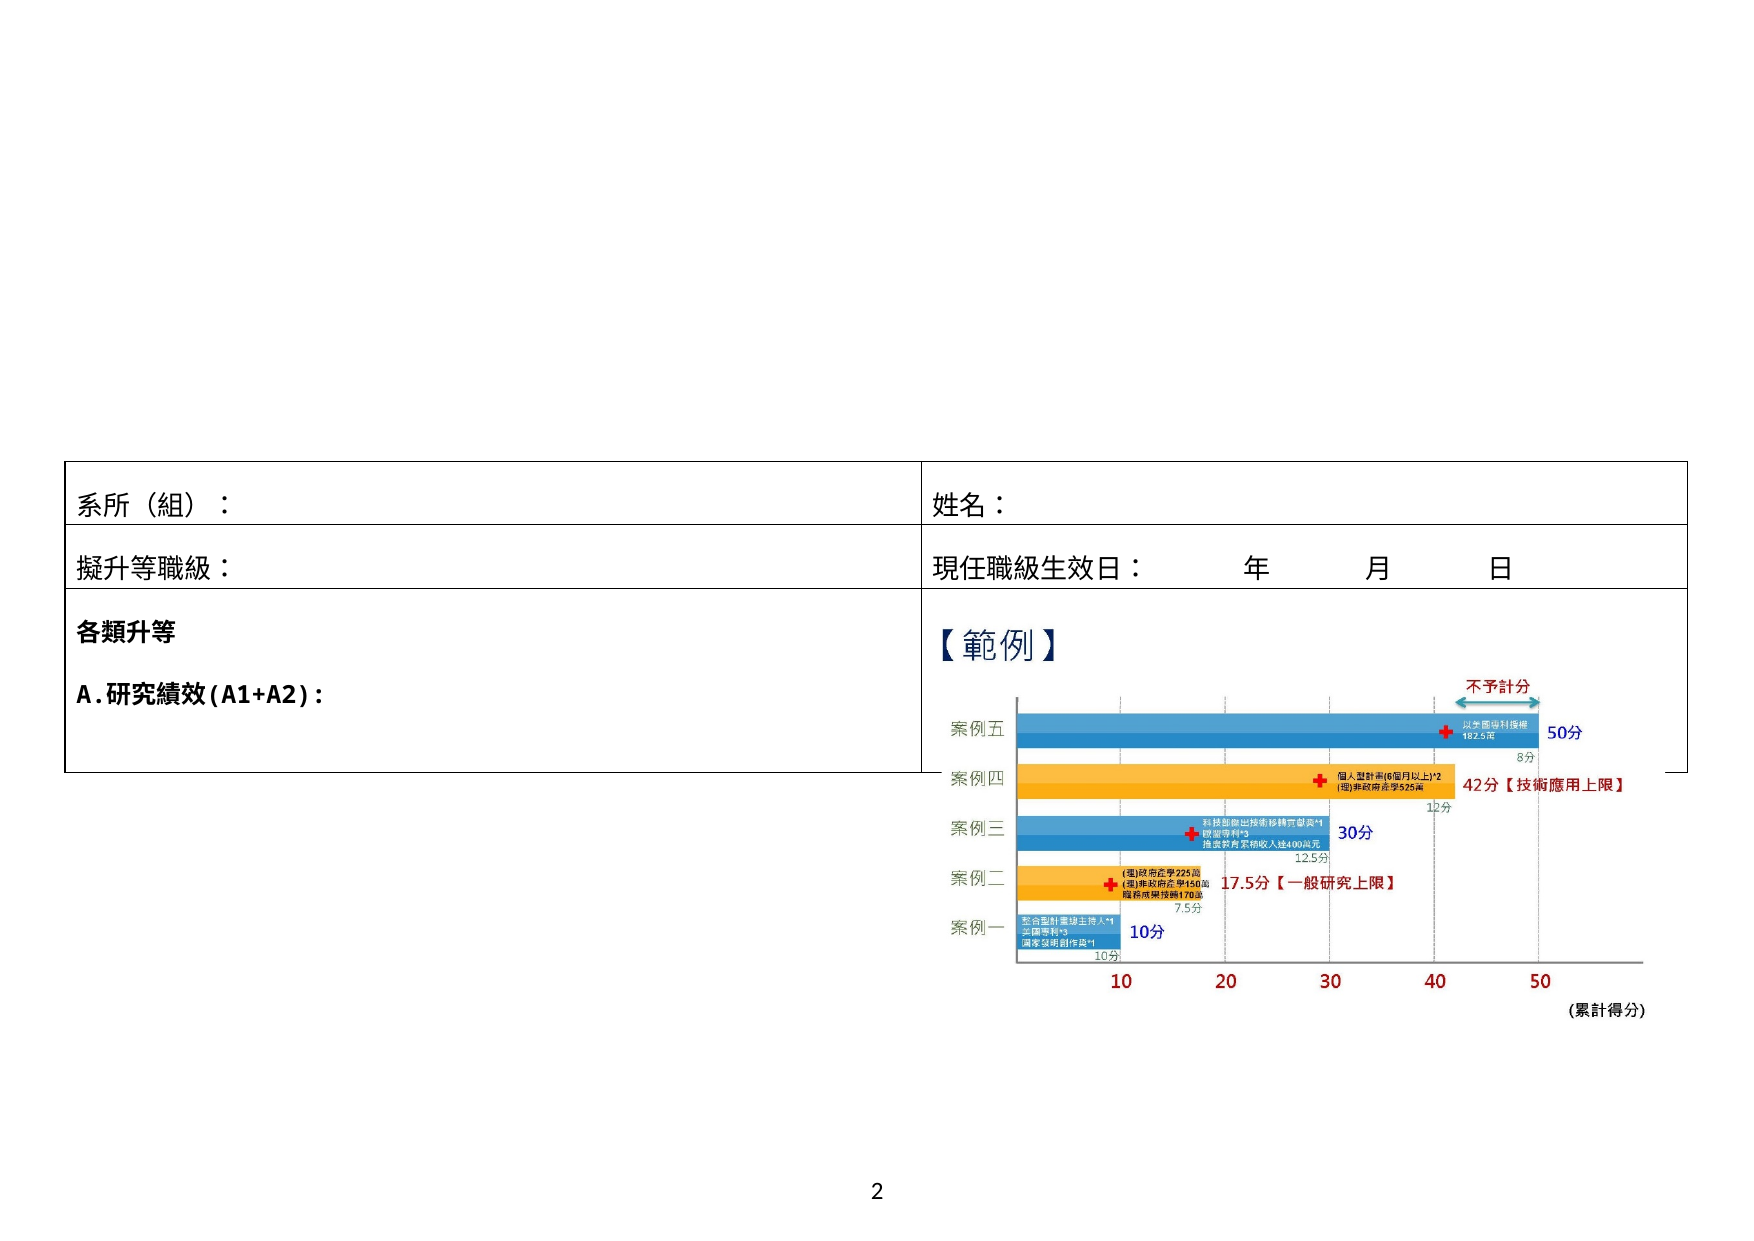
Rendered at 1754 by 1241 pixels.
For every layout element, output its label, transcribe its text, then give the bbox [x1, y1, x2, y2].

table_cell 擬升等職級： [66, 525, 921, 588]
table_header 系所（組）： [66, 462, 921, 524]
table_header 姓名： [922, 462, 1687, 524]
table_cell [922, 589, 1687, 772]
table_cell 各類升等 A.研究績效(A1+A2): [66, 589, 921, 772]
table_cell 現任職級生效日： 年 月 日 [922, 525, 1687, 588]
